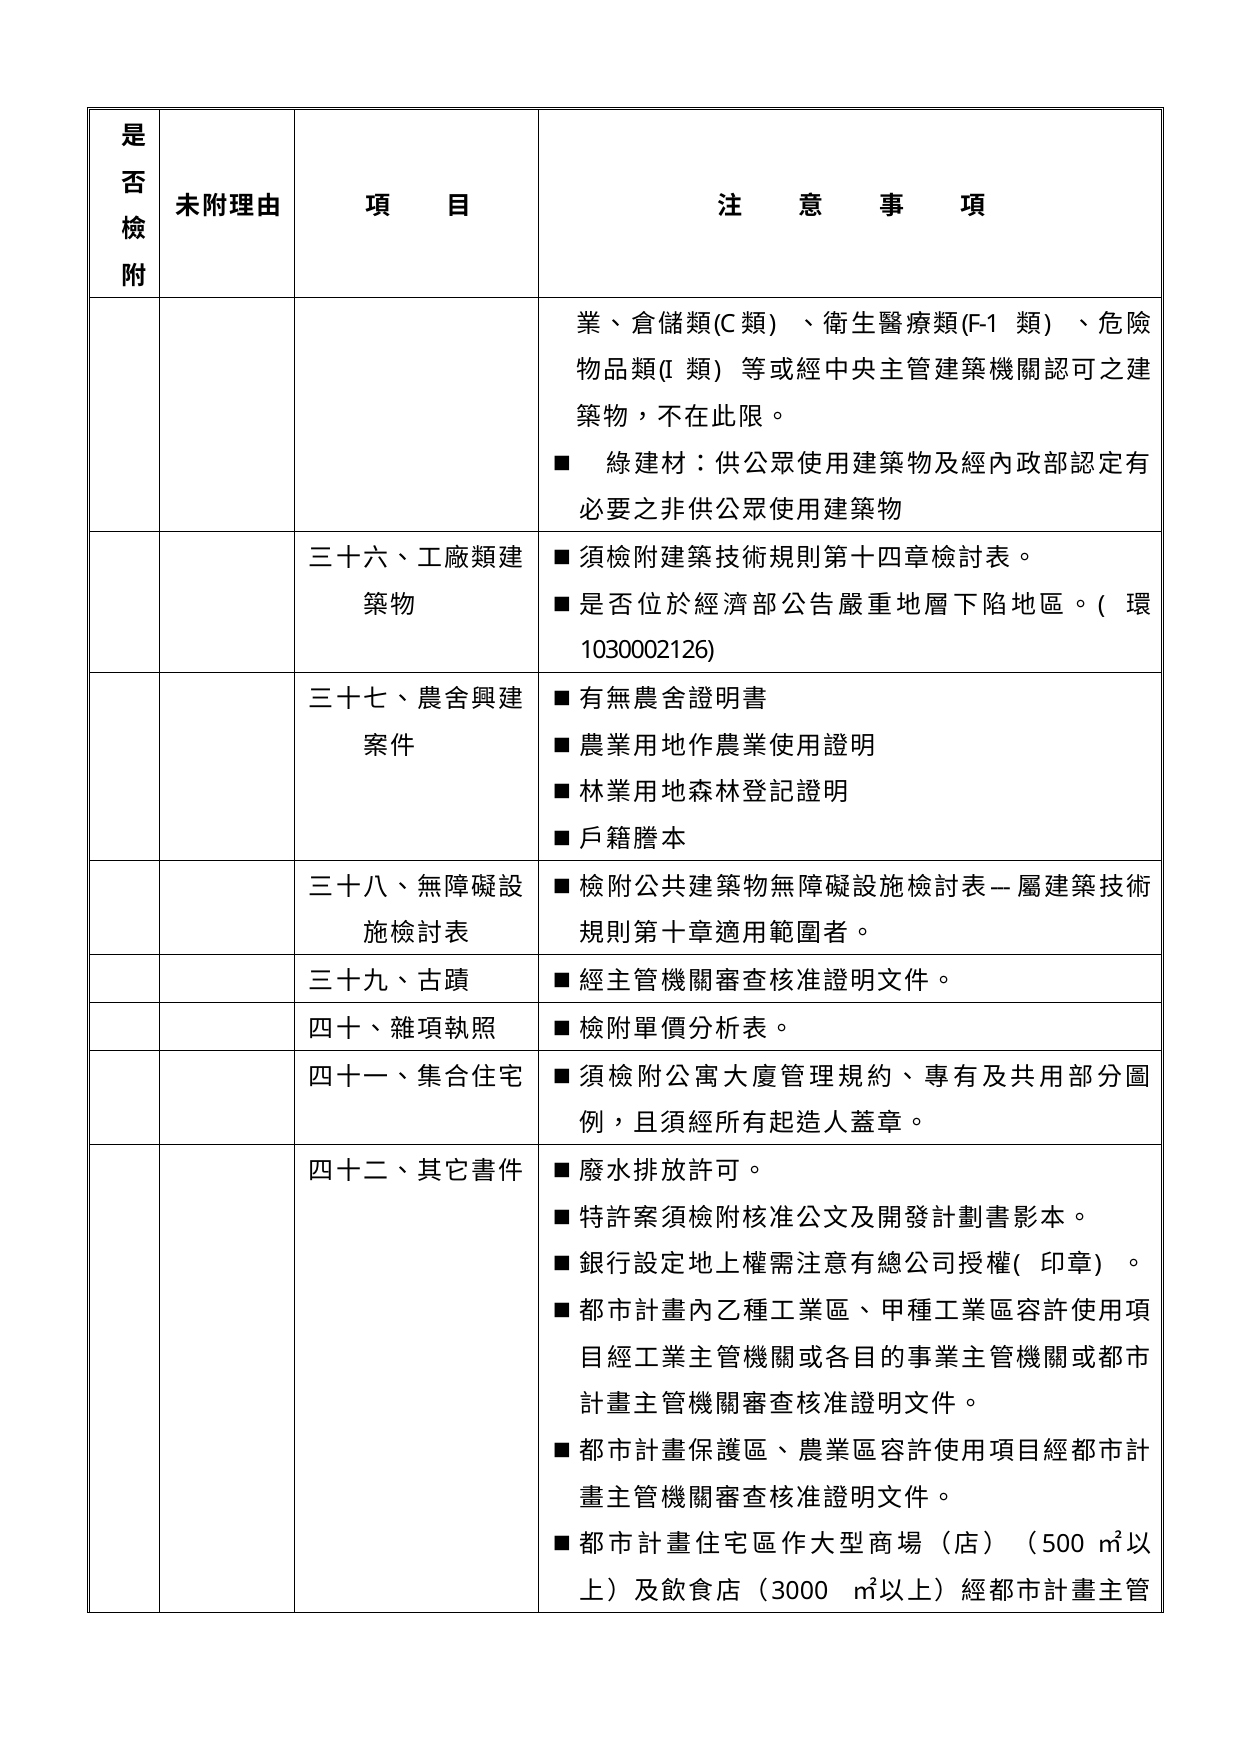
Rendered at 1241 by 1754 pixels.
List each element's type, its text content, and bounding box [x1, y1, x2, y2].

table_cell [160, 532, 294, 672]
table_header 項 目 [295, 110, 538, 297]
table_cell 三十六、工廠類建築物 [295, 532, 538, 672]
table_header 未附理由 [160, 110, 294, 297]
table_cell [90, 1145, 159, 1612]
table_cell 經主管機關審查核准證明文件。 [539, 955, 1161, 1002]
table_cell 檢附公共建築物無障礙設施檢討表---屬建築技術規則第十章適用範圍者。 [539, 861, 1161, 954]
table_cell [160, 298, 294, 531]
table_cell 廢水排放許可。 特許案須檢附核准公文及開發計劃書影本。 銀行設定地上權需注意有總公司授權(印章)。 都市計畫內乙種工業區、甲種工業區容許使用項目經工業主管機關或各目的事業主管機關或都市計畫主管機關審查核准證明文件。 都市計畫保護區、農業區容許使用項目經都市計畫主管機關審查核准證明文件。 都市計畫住宅區作大型商場（店）（500㎡以上）及飲食店（3000㎡以上）經都市計畫主管機關審查核准證明文件。 其它。 [539, 1145, 1161, 1612]
table_cell [160, 1051, 294, 1144]
table_cell 須檢附公寓大廈管理規約、專有及共用部分圖例，且須經所有起造人蓋章。 [539, 1051, 1161, 1144]
table_cell 檢附單價分析表。 [539, 1003, 1161, 1050]
table_cell [90, 955, 159, 1002]
table_cell [160, 1145, 294, 1612]
table_cell [90, 1003, 159, 1050]
table_cell 業、倉儲類(C類)、衛生醫療類(F-1類)、危險物品類(I類) 等或經中央主管建築機關認可之建築物，不在此限。 綠建材：供公眾使用建築物及經內政部認定有必要之非供公眾使用建築物 [539, 298, 1161, 531]
table_cell [90, 532, 159, 672]
table_cell [160, 1003, 294, 1050]
table_cell [160, 955, 294, 1002]
table_header 注 意 事 項 [539, 110, 1161, 297]
table_cell 四十、雜項執照 [295, 1003, 538, 1050]
table_cell [90, 673, 159, 860]
table_cell 三十八、無障礙設施檢討表 [295, 861, 538, 954]
table_cell [90, 298, 159, 531]
table_cell [160, 861, 294, 954]
table_cell 四十二、其它書件 [295, 1145, 538, 1612]
table_cell [90, 1051, 159, 1144]
table_cell 四十一、集合住宅 [295, 1051, 538, 1144]
table_cell 三十七、農舍興建案件 [295, 673, 538, 860]
table_cell [160, 673, 294, 860]
table_cell [90, 861, 159, 954]
table_cell [295, 298, 538, 531]
table_cell 須檢附建築技術規則第十四章檢討表。 是否位於經濟部公告嚴重地層下陷地區。(環1030002126) [539, 532, 1161, 672]
table_cell 三十九、古蹟 [295, 955, 538, 1002]
table_cell 有無農舍證明書 農業用地作農業使用證明 林業用地森林登記證明 戶籍謄本 [539, 673, 1161, 860]
table_header 是否檢附 [90, 110, 159, 297]
